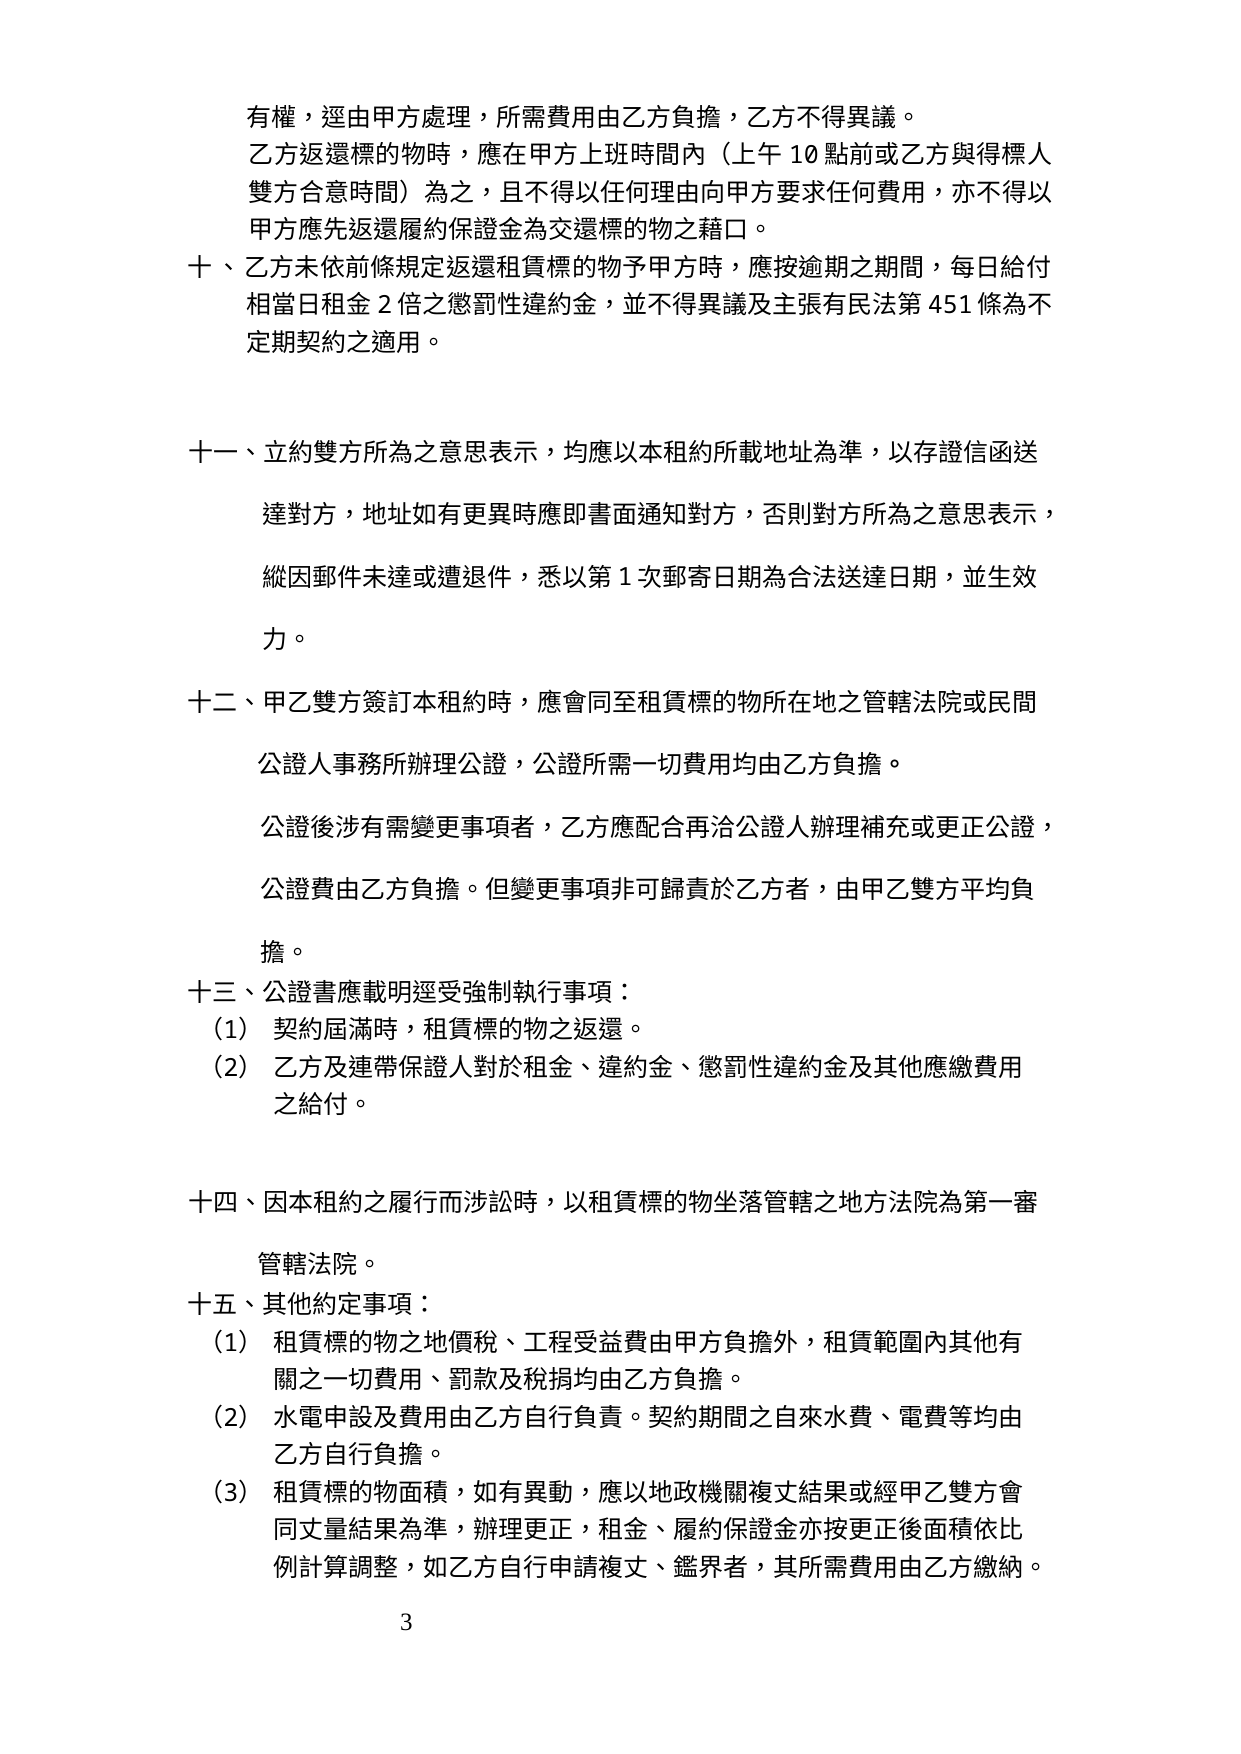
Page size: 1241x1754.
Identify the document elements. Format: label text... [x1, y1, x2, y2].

text 公證後涉有需變更事項者，乙方應配合再洽公證人辦理補充或更正公證，公證費由乙方負擔。但變更事項非可歸責於乙方者，由甲乙雙方平均負擔。 [260, 784, 1053, 971]
text 十三、公證書應載明逕受強制執行事項： [187, 971, 1053, 1009]
text 乙方返還標的物時，應在甲方上班時間內（上午10點前或乙方與得標人雙方合意時間）為之，且不得以任何理由向甲方要求任何費用，亦不得以甲方應先返還履約保證金為交還標的物之藉口。 [249, 134, 1053, 246]
text 有權，逕由甲方處理，所需費用由乙方負擔，乙方不得異議。 [187, 96, 1053, 134]
text 十五、其他約定事項： [187, 1284, 1053, 1321]
list 租賃標的物之地價稅、工程受益費由甲方負擔外，租賃範圍內其他有關之一切費用、罰款及稅捐均由乙方負擔。 [198, 1321, 1047, 1396]
text 十四、因本租約之履行而涉訟時，以租賃標的物坐落管轄之地方法院為第一審管轄法院。 [189, 1159, 1053, 1284]
text 十二、甲乙雙方簽訂本租約時，應會同至租賃標的物所在地之管轄法院或民間公證人事務所辦理公證，公證所需一切費用均由乙方負擔。 [187, 659, 1053, 784]
list 契約屆滿時，租賃標的物之返還。 [198, 1009, 1047, 1046]
list 租賃標的物面積，如有異動，應以地政機關複丈結果或經甲乙雙方會同丈量結果為準，辦理更正，租金、履約保證金亦按更正後面積依比例計算調整，如乙方自行申請複丈、鑑界者，其所需費用由乙方繳納。 [198, 1471, 1047, 1584]
text 十、乙方未依前條規定返還租賃標的物予甲方時，應按逾期之期間，每日給付相當日租金2倍之懲罰性違約金，並不得異議及主張有民法第451條為不定期契約之適用。 [187, 246, 1053, 359]
list 水電申設及費用由乙方自行負責。契約期間之自來水費、電費等均由乙方自行負擔。 [198, 1396, 1047, 1471]
list 乙方及連帶保證人對於租金、違約金、懲罰性違約金及其他應繳費用之給付。 [198, 1046, 1047, 1121]
text 十一、立約雙方所為之意思表示，均應以本租約所載地址為準，以存證信函送達對方，地址如有更異時應即書面通知對方，否則對方所為之意思表示，縱因郵件未達或遭退件，悉以第1次郵寄日期為合法送達日期，並生效力。 [189, 409, 1053, 659]
